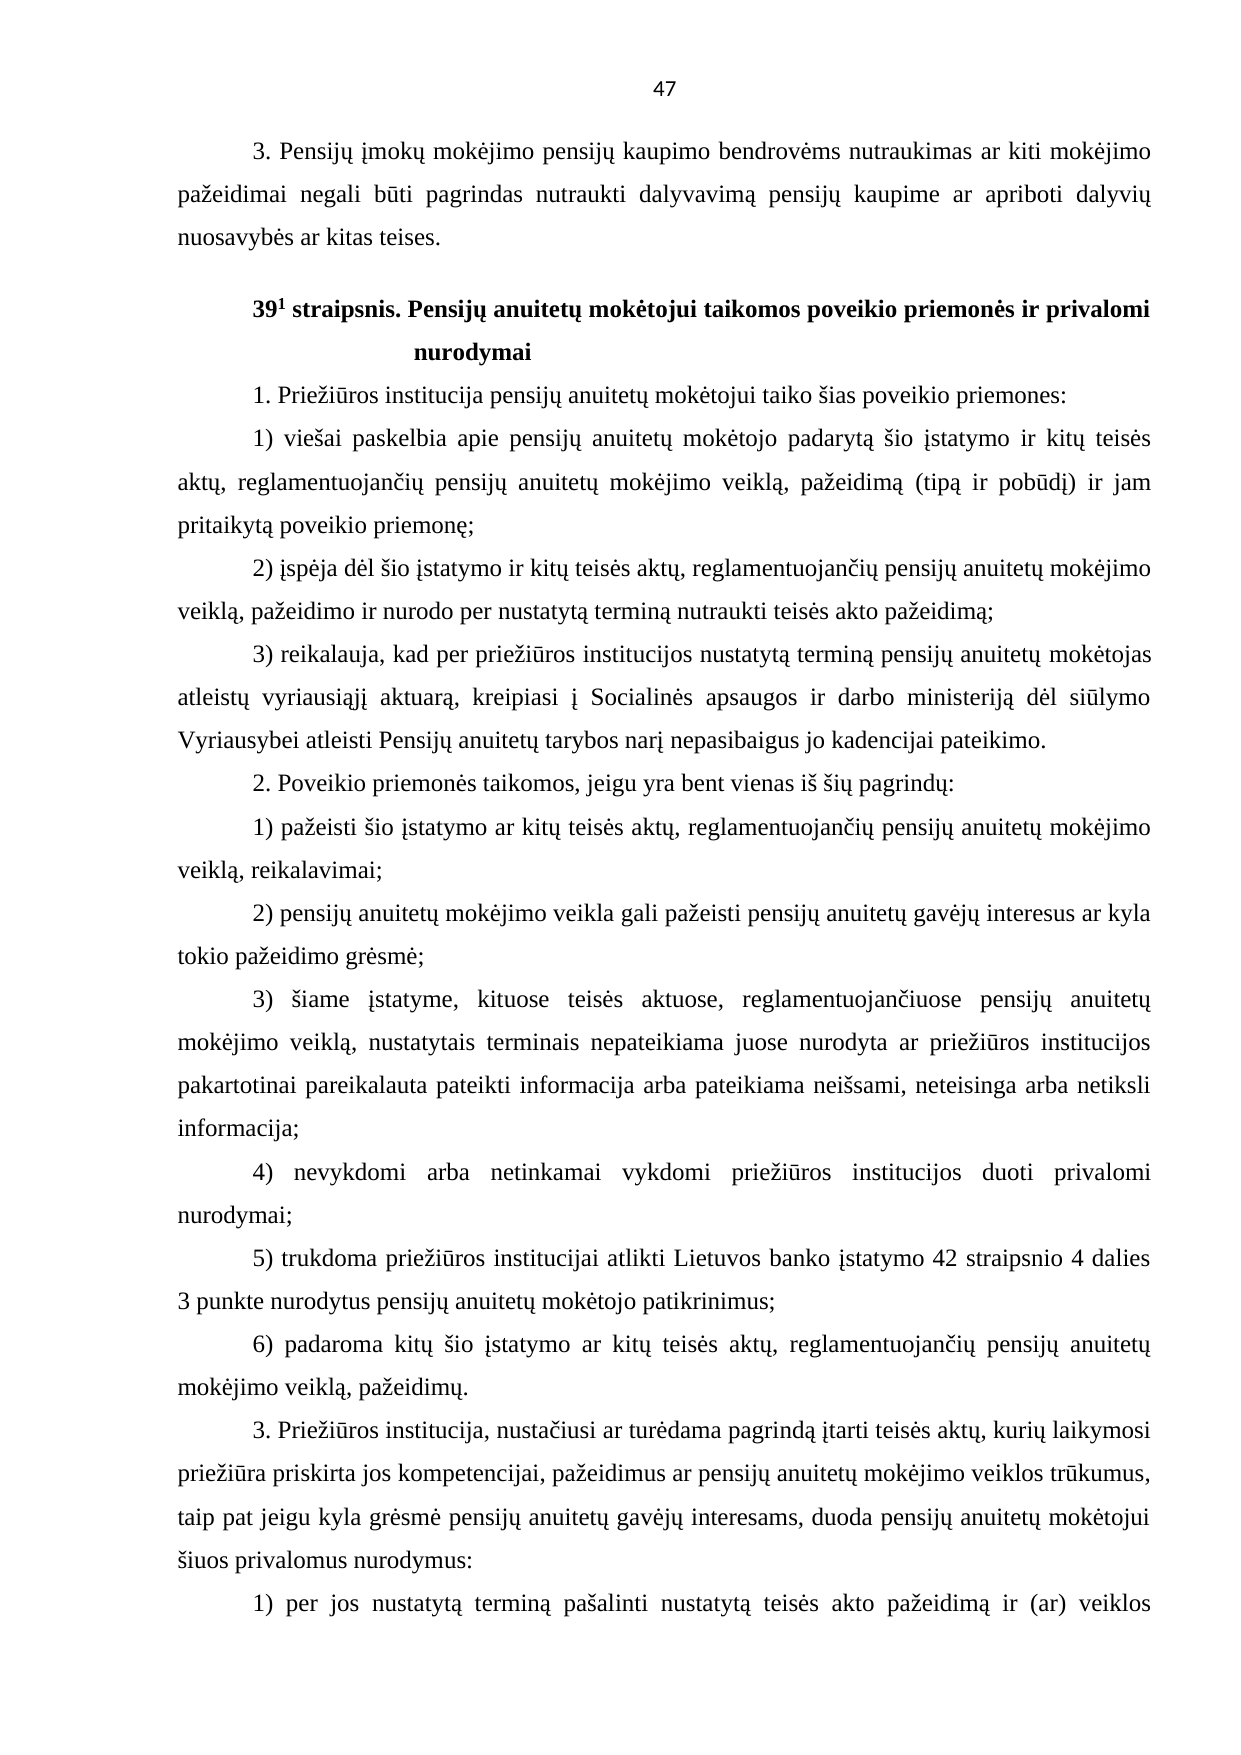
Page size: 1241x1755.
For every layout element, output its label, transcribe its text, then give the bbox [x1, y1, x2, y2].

text 4) nevykdomi arba netinkamai vykdomi priežiūros institucijos duoti privalomi nurodymai; [177, 1157, 1152, 1228]
text 6) padaroma kitų šio įstatymo ar kitų teisės aktų, reglamentuojančių pensijų anuitetų mokėjimo veiklą, pažeidimų. [177, 1329, 1152, 1401]
text 391 straipsnis. Pensijų anuitetų mokėtojui taikomos poveikio priemonės ir privalomi nurodymai [252, 294, 1152, 366]
text 3) reikalauja, kad per priežiūros institucijos nustatytą terminą pensijų anuitetų mokėtojas atleistų vyriausiąjį aktuarą, kreipiasi į Socialinės apsaugos ir darbo ministeriją dėl siūlymo Vyriausybei atleisti Pensijų anuitetų tarybos narį nepasibaigus jo kadencijai pateikimo. [177, 639, 1152, 754]
text 3) šiame įstatyme, kituose teisės aktuose, reglamentuojančiuose pensijų anuitetų mokėjimo veiklą, nustatytais terminais nepateikiama juose nurodyta ar priežiūros institucijos pakartotinai pareikalauta pateikti informacija arba pateikiama neišsami, neteisinga arba netiksli informacija; [177, 984, 1152, 1142]
text 5) trukdoma priežiūros institucijai atlikti Lietuvos banko įstatymo 42 straipsnio 4 dalies 3 punkte nurodytus pensijų anuitetų mokėtojo patikrinimus; [177, 1243, 1152, 1315]
text 2. Poveikio priemonės taikomos, jeigu yra bent vienas iš šių pagrindų: [177, 768, 1152, 797]
text 2) pensijų anuitetų mokėjimo veikla gali pažeisti pensijų anuitetų gavėjų interesus ar kyla tokio pažeidimo grėsmė; [177, 898, 1152, 970]
text 1) per jos nustatytą terminą pašalinti nustatytą teisės akto pažeidimą ir (ar) veiklos [177, 1588, 1152, 1617]
text 1) viešai paskelbia apie pensijų anuitetų mokėtojo padarytą šio įstatymo ir kitų teisės aktų, reglamentuojančių pensijų anuitetų mokėjimo veiklą, pažeidimą (tipą ir pobūdį) ir jam pritaikytą poveikio priemonę; [177, 423, 1152, 538]
text 2) įspėja dėl šio įstatymo ir kitų teisės aktų, reglamentuojančių pensijų anuitetų mokėjimo veiklą, pažeidimo ir nurodo per nustatytą terminą nutraukti teisės akto pažeidimą; [177, 553, 1152, 625]
text 1) pažeisti šio įstatymo ar kitų teisės aktų, reglamentuojančių pensijų anuitetų mokėjimo veiklą, reikalavimai; [177, 812, 1152, 883]
text 1. Priežiūros institucija pensijų anuitetų mokėtojui taiko šias poveikio priemones: [177, 380, 1152, 409]
text 3. Priežiūros institucija, nustačiusi ar turėdama pagrindą įtarti teisės aktų, kurių laikymosi priežiūra priskirta jos kompetencijai, pažeidimus ar pensijų anuitetų mokėjimo veiklos trūkumus, taip pat jeigu kyla grėsmė pensijų anuitetų gavėjų interesams, duoda pensijų anuitetų mokėtojui šiuos privalomus nurodymus: [177, 1415, 1152, 1573]
text 3. Pensijų įmokų mokėjimo pensijų kaupimo bendrovėms nutraukimas ar kiti mokėjimo pažeidimai negali būti pagrindas nutraukti dalyvavimą pensijų kaupime ar apriboti dalyvių nuosavybės ar kitas teises. [177, 136, 1152, 251]
